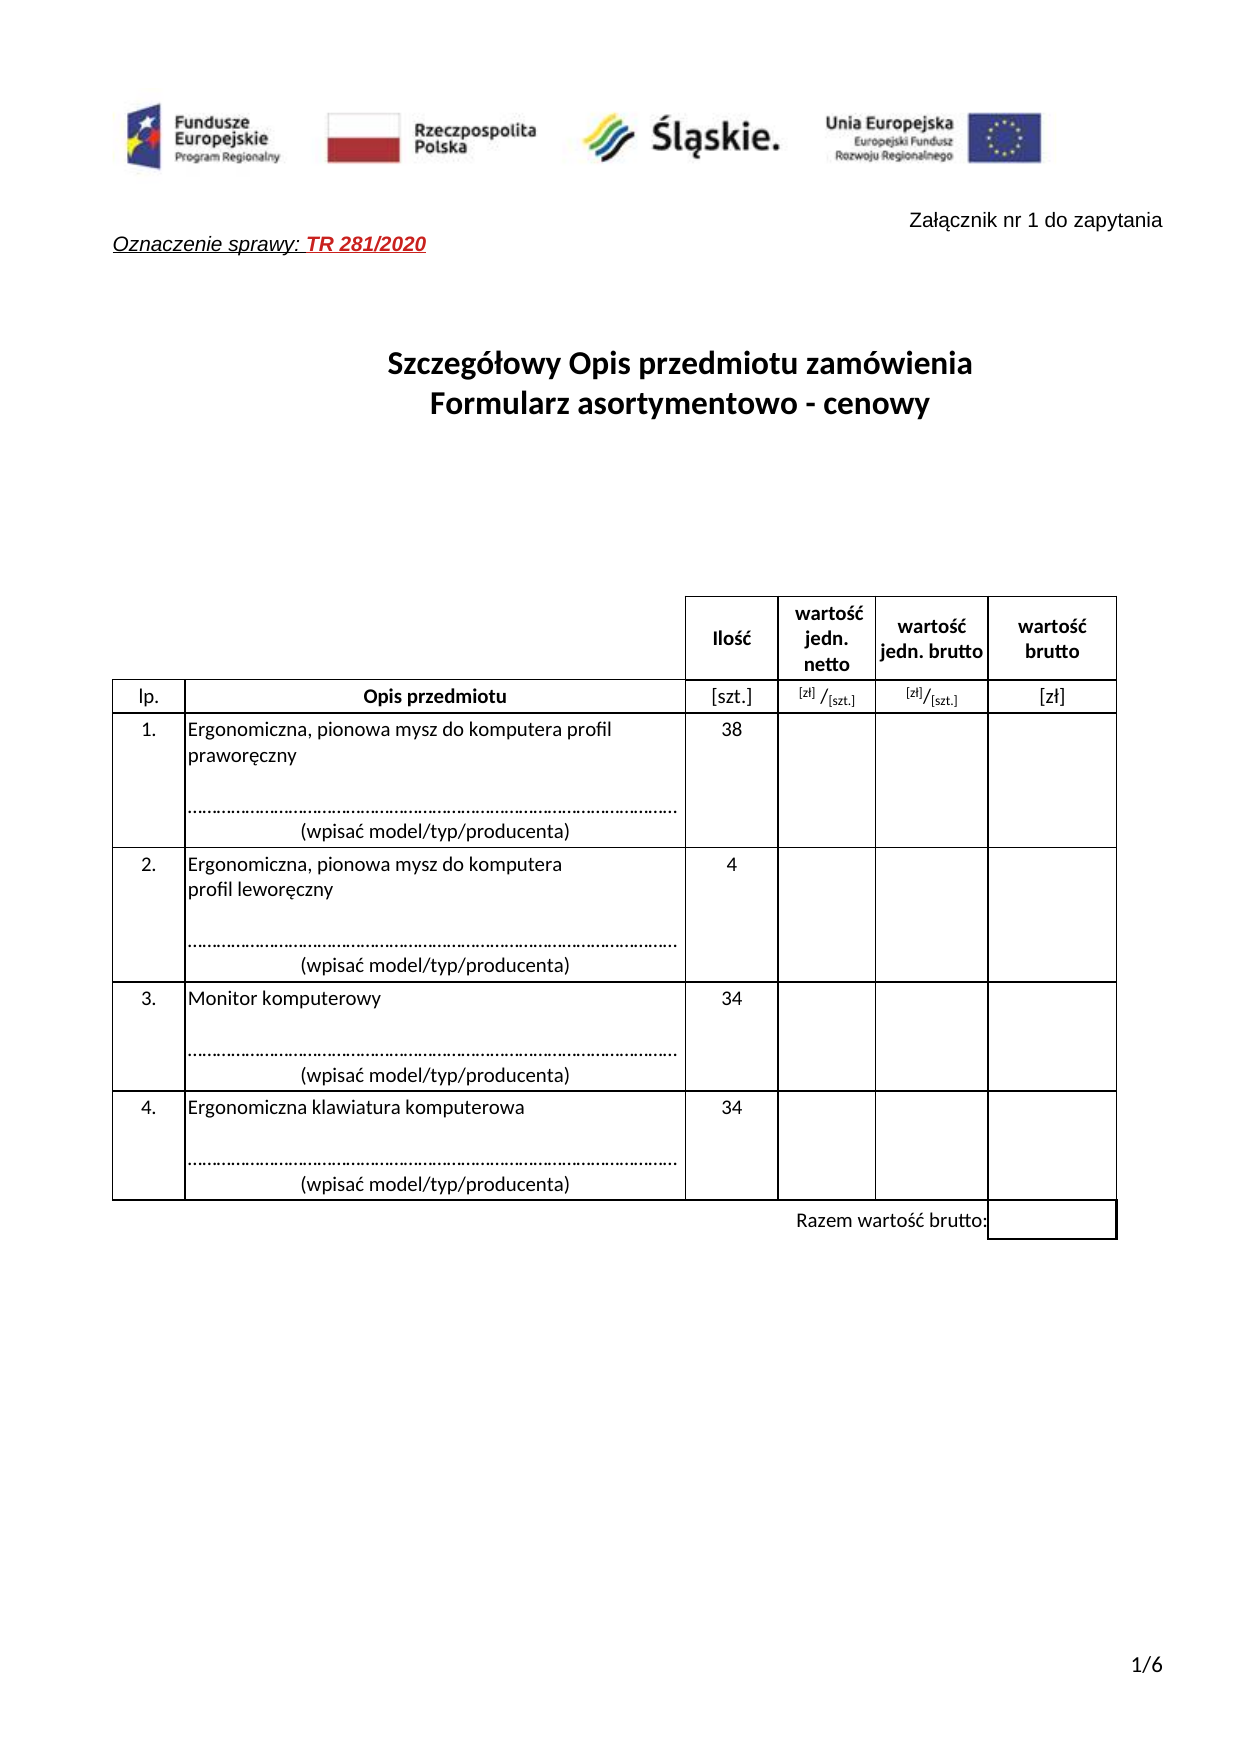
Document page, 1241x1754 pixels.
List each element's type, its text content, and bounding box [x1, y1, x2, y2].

table_cell Razem wartość brutto: [113, 1201, 987, 1238]
table_cell 3. [113, 983, 184, 1090]
table_cell [876, 714, 987, 847]
table_cell 38 [686, 714, 777, 847]
table_cell [989, 1201, 1115, 1238]
table_cell [876, 1092, 987, 1199]
table_cell Opis przedmiotu [186, 680, 685, 712]
table_header wartość brutto [989, 597, 1116, 679]
table_cell lp. [113, 680, 184, 712]
table_cell [szt.] [686, 681, 777, 712]
table_cell 34 [686, 1092, 777, 1199]
table_header Ilość [686, 597, 777, 679]
table_cell [989, 714, 1116, 847]
table_cell [989, 1092, 1116, 1199]
table_cell [989, 848, 1116, 981]
table_cell [zł]/[szt.] [876, 681, 987, 712]
table_cell [779, 983, 875, 1090]
text Formularz asortymentowo - cenowy [192, 382, 1168, 423]
table_cell Ergonomiczna, pionowa mysz do komputera profil leworęczny ………………………………………………………………………………………… (wpisać model/typ/producenta) [186, 848, 685, 981]
table_cell 2. [113, 848, 184, 981]
table_cell Monitor komputerowy ………………………………………………………………………………………… (wpisać model/typ/producenta) [186, 983, 685, 1090]
subtitle Oznaczenie sprawy: TR 281/2020 [112, 231, 1162, 255]
table_cell 34 [686, 983, 777, 1090]
table_cell [779, 1092, 875, 1199]
table_cell Ergonomiczna klawiatura komputerowa ………………………………………………………………………………………… (wpisać model/typ/producenta) [186, 1092, 685, 1199]
table_header wartość jedn. brutto [876, 597, 987, 679]
table_cell [779, 714, 875, 847]
table_cell [zł] /[szt.] [779, 681, 875, 712]
table_cell [876, 848, 987, 981]
table_cell [989, 983, 1116, 1090]
table_header wartość jedn. netto [779, 597, 875, 679]
table_cell 1. [113, 714, 184, 847]
table_cell [779, 848, 875, 981]
table_header [113, 596, 685, 679]
table_cell 4. [113, 1092, 184, 1199]
subtitle Załącznik nr 1 do zapytania [112, 207, 1162, 231]
text Szczegółowy Opis przedmiotu zamówienia [192, 342, 1168, 382]
table_cell 4 [686, 848, 777, 981]
table_cell Ergonomiczna, pionowa mysz do komputera profil praworęczny ………………………………………………………………………………………… (wpisać model/typ/producenta) [186, 714, 685, 847]
table_cell [876, 983, 987, 1090]
table_cell [zł] [989, 681, 1116, 712]
